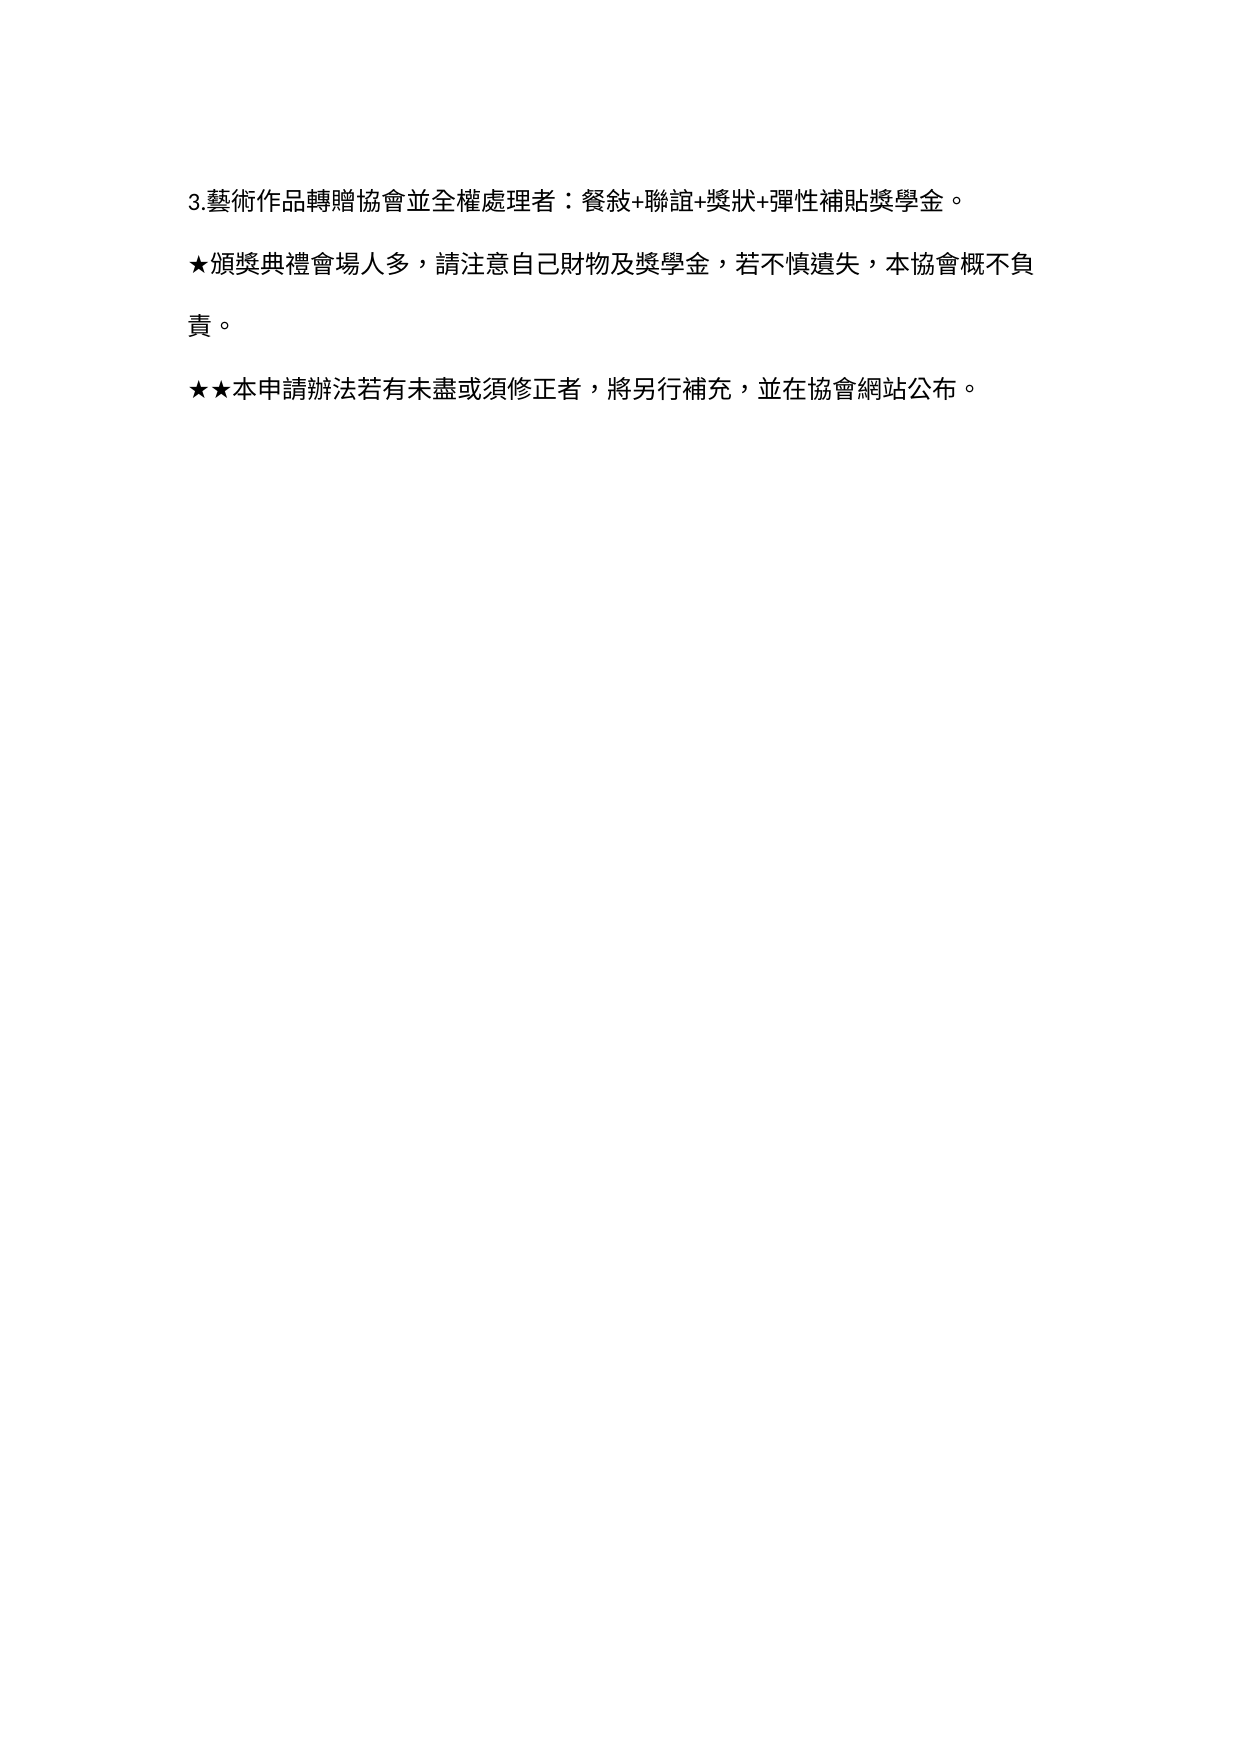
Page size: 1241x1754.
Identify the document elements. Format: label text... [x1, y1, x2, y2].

text ★頒獎典禮會場人多，請注意自己財物及獎學金，若不慎遺失，本協會概不負責。 [187, 221, 1053, 346]
text 3.藝術作品轉贈協會並全權處理者：餐敍+聯誼+獎狀+彈性補貼獎學金。 [187, 158, 1053, 221]
text ★★本申請辦法若有未盡或須修正者，將另行補充，並在協會網站公布。 [187, 346, 1053, 408]
